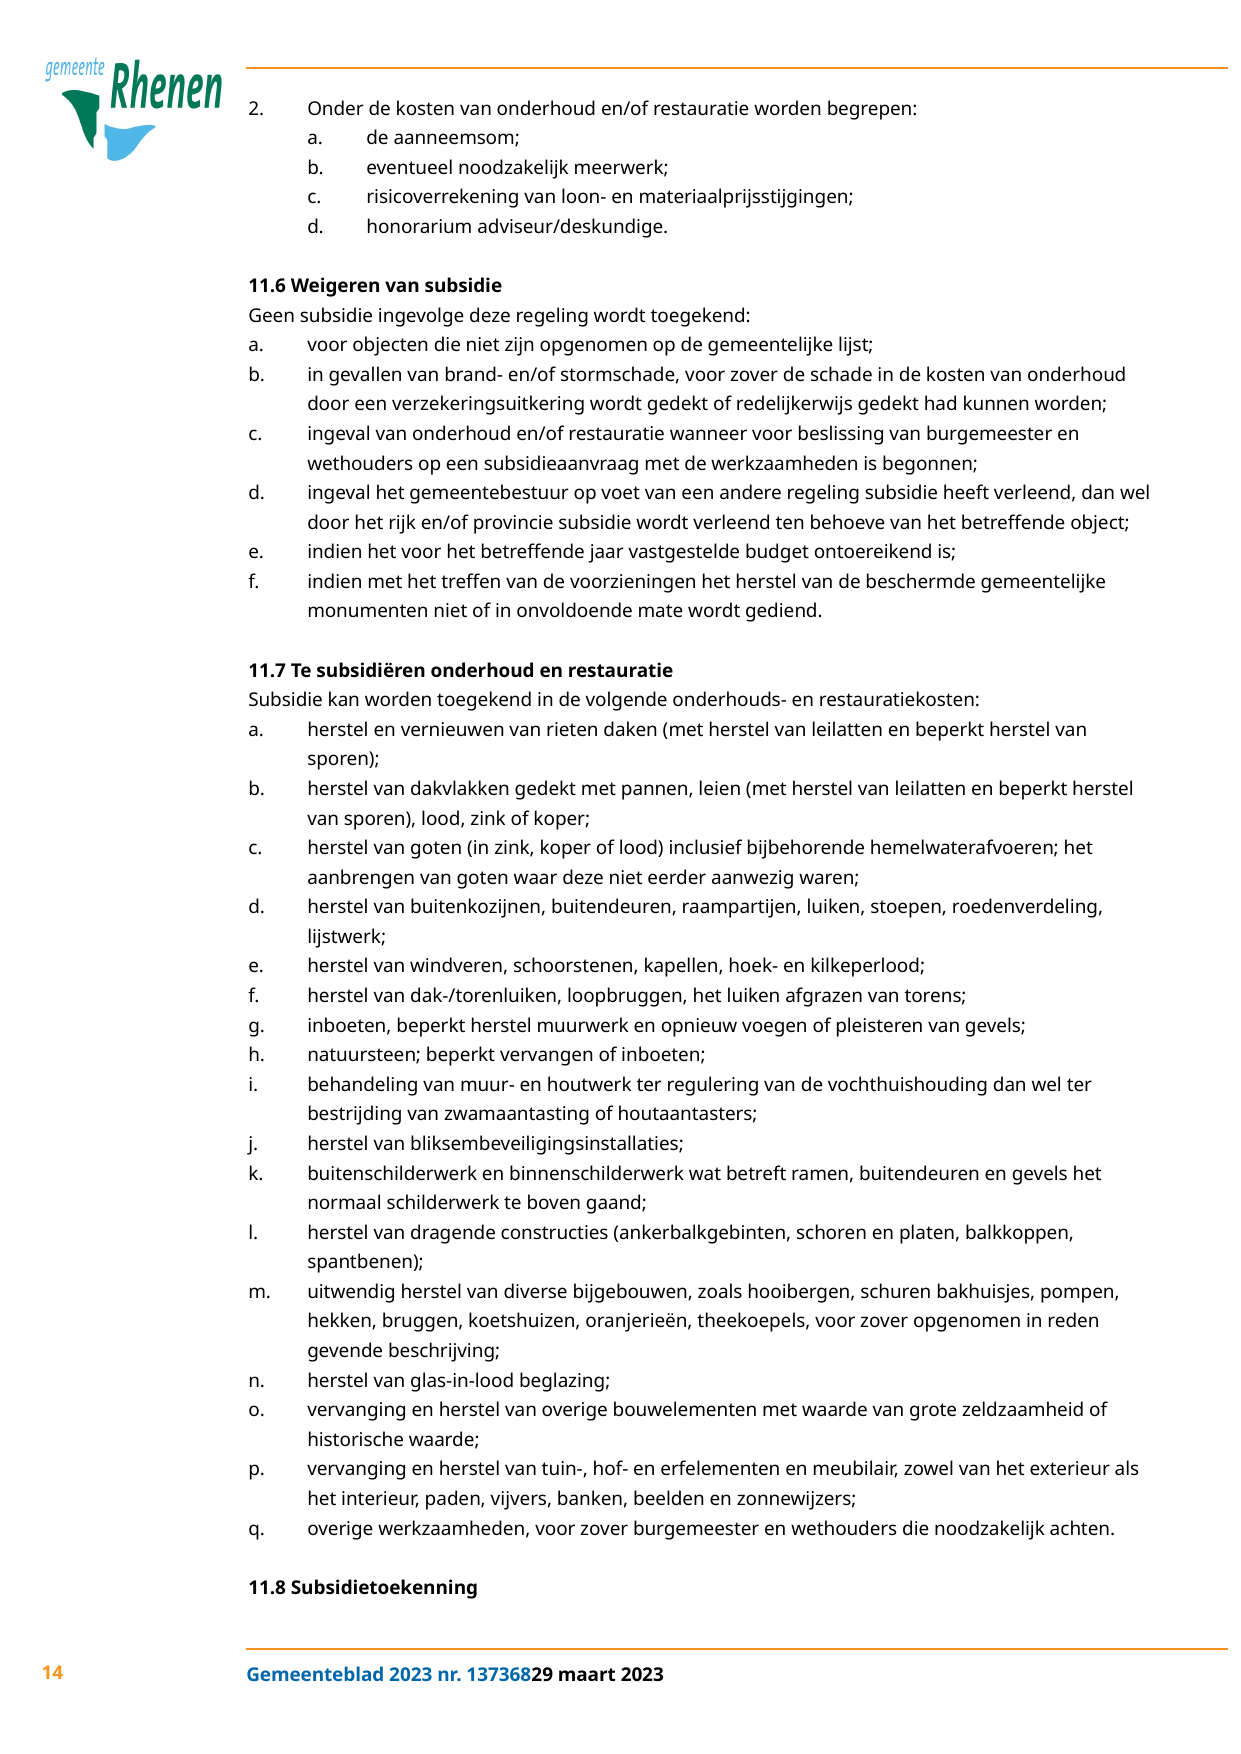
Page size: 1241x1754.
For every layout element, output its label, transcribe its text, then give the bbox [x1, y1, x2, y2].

list herstel van dragende constructies (ankerbalkgebinten, schoren en platen, balkkoppen, spantbenen); [248, 1219, 1152, 1274]
list buitenschilderwerk en binnenschilderwerk wat betreft ramen, buitendeuren en gevels het normaal schilderwerk te boven gaand; [248, 1160, 1152, 1215]
list ingeval het gemeentebestuur op voet van een andere regeling subsidie heeft verleend, dan wel door het rijk en/of provincie subsidie wordt verleend ten behoeve van het betreffende object; [248, 479, 1152, 535]
list de aanneemsom; [307, 124, 1152, 150]
list herstel van dak-/torenluiken, loopbruggen, het luiken afgrazen van torens; [248, 982, 1152, 1008]
list eventueel noodzakelijk meerwerk; [307, 154, 1152, 180]
list voor objecten die niet zijn opgenomen op de gemeentelijke lijst; [248, 331, 1152, 357]
text Geen subsidie ingevolge deze regeling wordt toegekend: [248, 302, 1152, 328]
list behandeling van muur- en houtwerk ter regulering van de vochthuishouding dan wel ter bestrijding van zwamaantasting of houtaantasters; [248, 1071, 1152, 1126]
list indien het voor het betreffende jaar vastgestelde budget ontoereikend is; [248, 538, 1152, 564]
list honorarium adviseur/deskundige. [307, 213, 1152, 239]
list vervanging en herstel van overige bouwelementen met waarde van grote zeldzaamheid of historische waarde; [248, 1396, 1152, 1452]
list herstel van glas-in-lood beglazing; [248, 1367, 1152, 1393]
list ingeval van onderhoud en/of restauratie wanneer voor beslissing van burgemeester en wethouders op een subsidieaanvraag met de werkzaamheden is begonnen; [248, 420, 1152, 476]
list natuursteen; beperkt vervangen of inboeten; [248, 1041, 1152, 1067]
list indien met het treffen van de voorzieningen het herstel van de beschermde gemeentelijke monumenten niet of in onvoldoende mate wordt gediend. [248, 568, 1152, 623]
list overige werkzaamheden, voor zover burgemeester en wethouders die noodzakelijk achten. [248, 1515, 1152, 1541]
text Subsidie kan worden toegekend in de volgende onderhouds- en restauratiekosten: [248, 686, 1152, 712]
list herstel van dakvlakken gedekt met pannen, leien (met herstel van leilatten en beperkt herstel van sporen), lood, zink of koper; [248, 775, 1152, 831]
list risicoverrekening van loon- en materiaalprijsstijgingen; [307, 183, 1152, 209]
picture [41, 47, 231, 172]
text 11.8 Subsidietoekenning [248, 1574, 1152, 1600]
list herstel van bliksembeveiligingsinstallaties; [248, 1130, 1152, 1156]
list uitwendig herstel van diverse bijgebouwen, zoals hooibergen, schuren bakhuisjes, pompen, hekken, bruggen, koetshuizen, oranjerieën, theekoepels, voor zover opgenomen in reden gevende beschrijving; [248, 1278, 1152, 1363]
list inboeten, beperkt herstel muurwerk en opnieuw voegen of pleisteren van gevels; [248, 1012, 1152, 1038]
list herstel van buitenkozijnen, buitendeuren, raampartijen, luiken, stoepen, roedenverdeling, lijstwerk; [248, 893, 1152, 949]
text 11.7 Te subsidiëren onderhoud en restauratie [248, 657, 1152, 683]
list herstel van goten (in zink, koper of lood) inclusief bijbehorende hemelwaterafvoeren; het aanbrengen van goten waar deze niet eerder aanwezig waren; [248, 834, 1152, 890]
list herstel van windveren, schoorstenen, kapellen, hoek- en kilkeperlood; [248, 953, 1152, 978]
list in gevallen van brand- en/of stormschade, voor zover de schade in de kosten van onderhoud door een verzekeringsuitkering wordt gedekt of redelijkerwijs gedekt had kunnen worden; [248, 361, 1152, 416]
list herstel en vernieuwen van rieten daken (met herstel van leilatten en beperkt herstel van sporen); [248, 716, 1152, 771]
list vervanging en herstel van tuin-, hof- en erfelementen en meubilair, zowel van het exterieur als het interieur, paden, vijvers, banken, beelden en zonnewijzers; [248, 1456, 1152, 1511]
list Onder de kosten van onderhoud en/of restauratie worden begrepen: [248, 95, 1152, 121]
text 11.6 Weigeren van subsidie [248, 272, 1152, 298]
